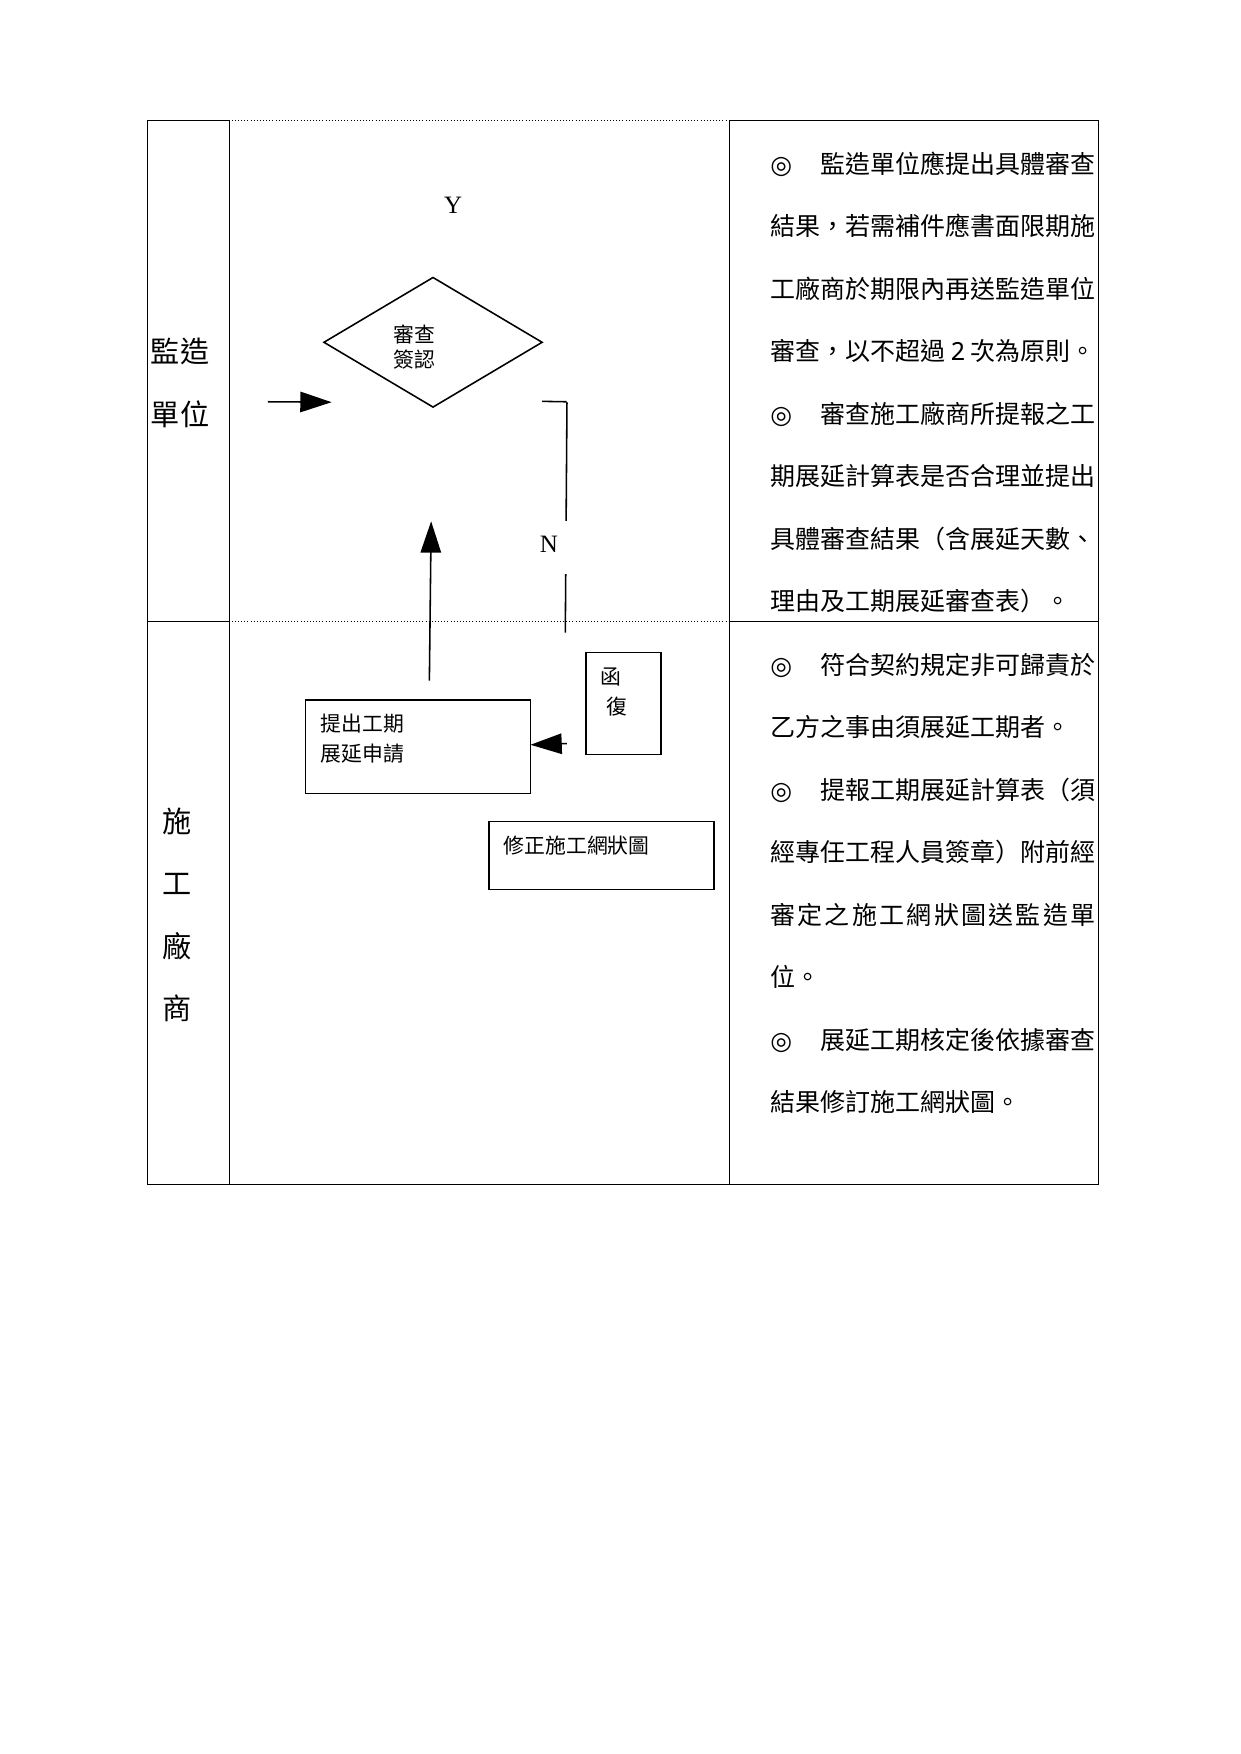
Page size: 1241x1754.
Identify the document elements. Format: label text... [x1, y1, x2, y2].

table_cell 符合契約規定非可歸責於乙方之事由須展延工期者。 提報工期展延計算表（須經專任工程人員簽章）附前經審定之施工網狀圖送監造單位。 展延工期核定後依據審查結果修訂施工網狀圖。 [730, 622, 1098, 1184]
table_cell 監造單位 [148, 121, 229, 621]
table_cell 監造單位應提出具體審查結果，若需補件應書面限期施工廠商於期限內再送監造單位審查，以不超過2次為原則。 審查施工廠商所提報之工期展延計算表是否合理並提出具體審查結果（含展延天數、理由及工期展延審查表）。 [730, 121, 1098, 621]
table_cell [230, 120, 729, 621]
table_cell [230, 621, 729, 1184]
table_cell 施工廠商 [148, 622, 229, 1184]
